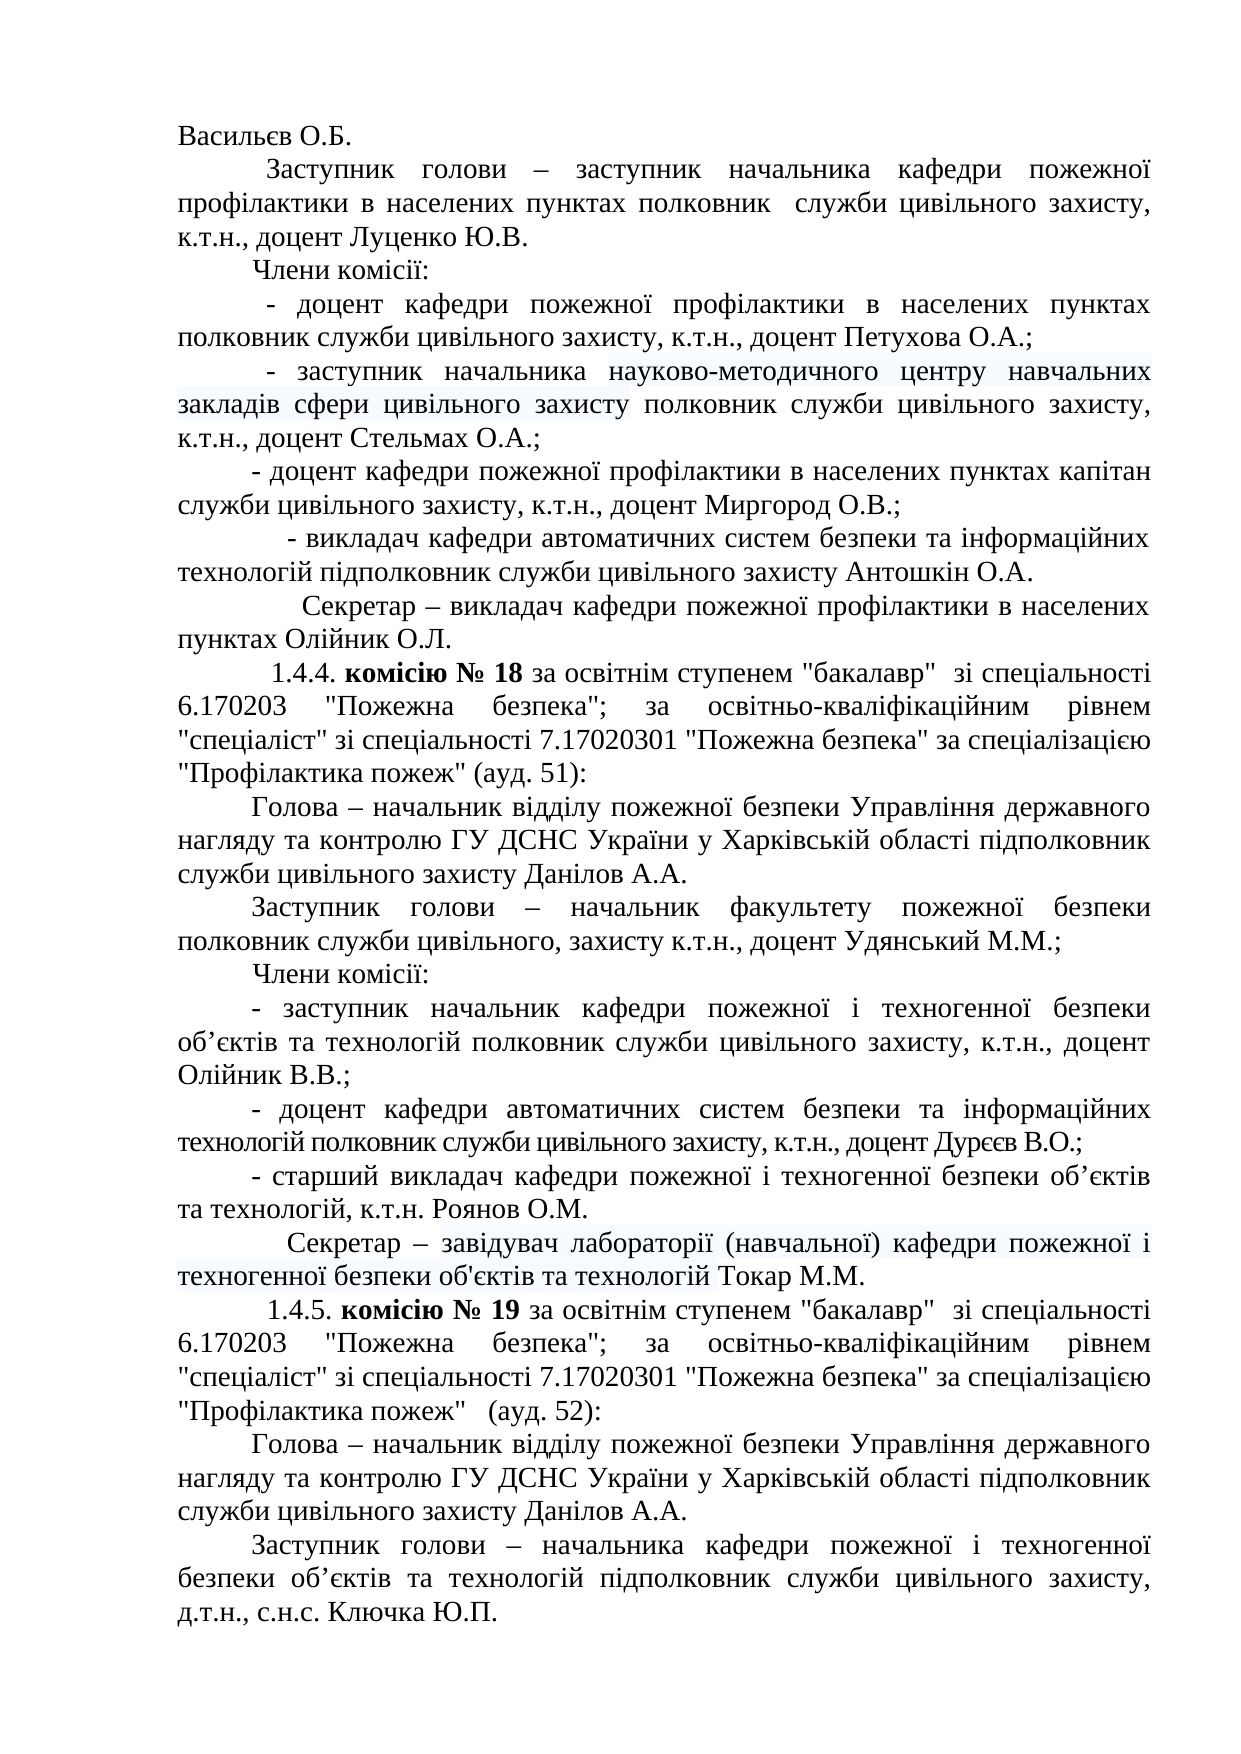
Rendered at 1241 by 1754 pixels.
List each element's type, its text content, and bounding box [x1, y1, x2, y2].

text - заступник начальника науково-методичного центру навчальних закладів сфери цивільного захисту полковник служби цивільного захисту, к.т.н., доцент Стельмах О.А.; [177, 353, 1152, 453]
text - доцент кафедри автоматичних систем безпеки та інформаційних технологій полковник служби цивільного захисту, к.т.н., доцент Дурєєв В.О.; [177, 1091, 1152, 1158]
text - доцент кафедри пожежної профілактики в населених пунктах полковник служби цивільного захисту, к.т.н., доцент Петухова О.А.; [177, 286, 1152, 353]
text Голова – начальник відділу пожежної безпеки Управління державного нагляду та контролю ГУ ДСНС України у Харківській області підполковник служби цивільного захисту Данілов А.А. [177, 789, 1152, 889]
text 1.4.4. комісію № 18 за освітнім ступенем "бакалавр" зі спеціальності 6.170203 "Пожежна безпека"; за освітньо-кваліфікаційним рівнем "спеціаліст" зі спеціальності 7.17020301 "Пожежна безпека" за спеціалізацією "Профілактика пожеж" (ауд. 51): [177, 655, 1152, 789]
text Заступник голови – заступник начальника кафедри пожежної профілактики в населених пунктах полковник служби цивільного захисту, к.т.н., доцент Луценко Ю.В. [177, 152, 1152, 252]
text - старший викладач кафедри пожежної і техногенної безпеки об’єктів та технологій, к.т.н. Роянов О.М. [177, 1158, 1152, 1225]
text Секретар – викладач кафедри пожежної профілактики в населених пунктах Олійник О.Л. [177, 588, 1152, 655]
text Заступник голови – начальника кафедри пожежної і техногенної безпеки об’єктів та технологій підполковник служби цивільного захисту, д.т.н., с.н.с. Ключка Ю.П. [177, 1527, 1152, 1627]
text Члени комісії: [177, 957, 1152, 990]
text Заступник голови – начальник факультету пожежної безпеки полковник служби цивільного, захисту к.т.н., доцент Удянський М.М.; [177, 889, 1152, 957]
text Голова – начальник відділу пожежної безпеки Управління державного нагляду та контролю ГУ ДСНС України у Харківській області підполковник служби цивільного захисту Данілов А.А. [177, 1426, 1152, 1527]
text Члени комісії: [177, 252, 1152, 286]
text Васильєв О.Б. [177, 118, 1152, 152]
text - викладач кафедри автоматичних систем безпеки та інформаційних технологій підполковник служби цивільного захисту Антошкін О.А. [177, 521, 1152, 588]
text Секретар – завідувач лабораторії (навчальної) кафедри пожежної і техногенної безпеки об'єктів та технологій Токар М.М. [177, 1225, 1152, 1292]
text 1.4.5. комісію № 19 за освітнім ступенем "бакалавр" зі спеціальності 6.170203 "Пожежна безпека"; за освітньо-кваліфікаційним рівнем "спеціаліст" зі спеціальності 7.17020301 "Пожежна безпека" за спеціалізацією "Профілактика пожеж" (ауд. 52): [177, 1292, 1152, 1426]
text - доцент кафедри пожежної профілактики в населених пунктах капітан служби цивільного захисту, к.т.н., доцент Миргород О.В.; [177, 453, 1152, 521]
text - заступник начальник кафедри пожежної і техногенної безпеки об’єктів та технологій полковник служби цивільного захисту, к.т.н., доцент Олійник В.В.; [177, 990, 1152, 1091]
